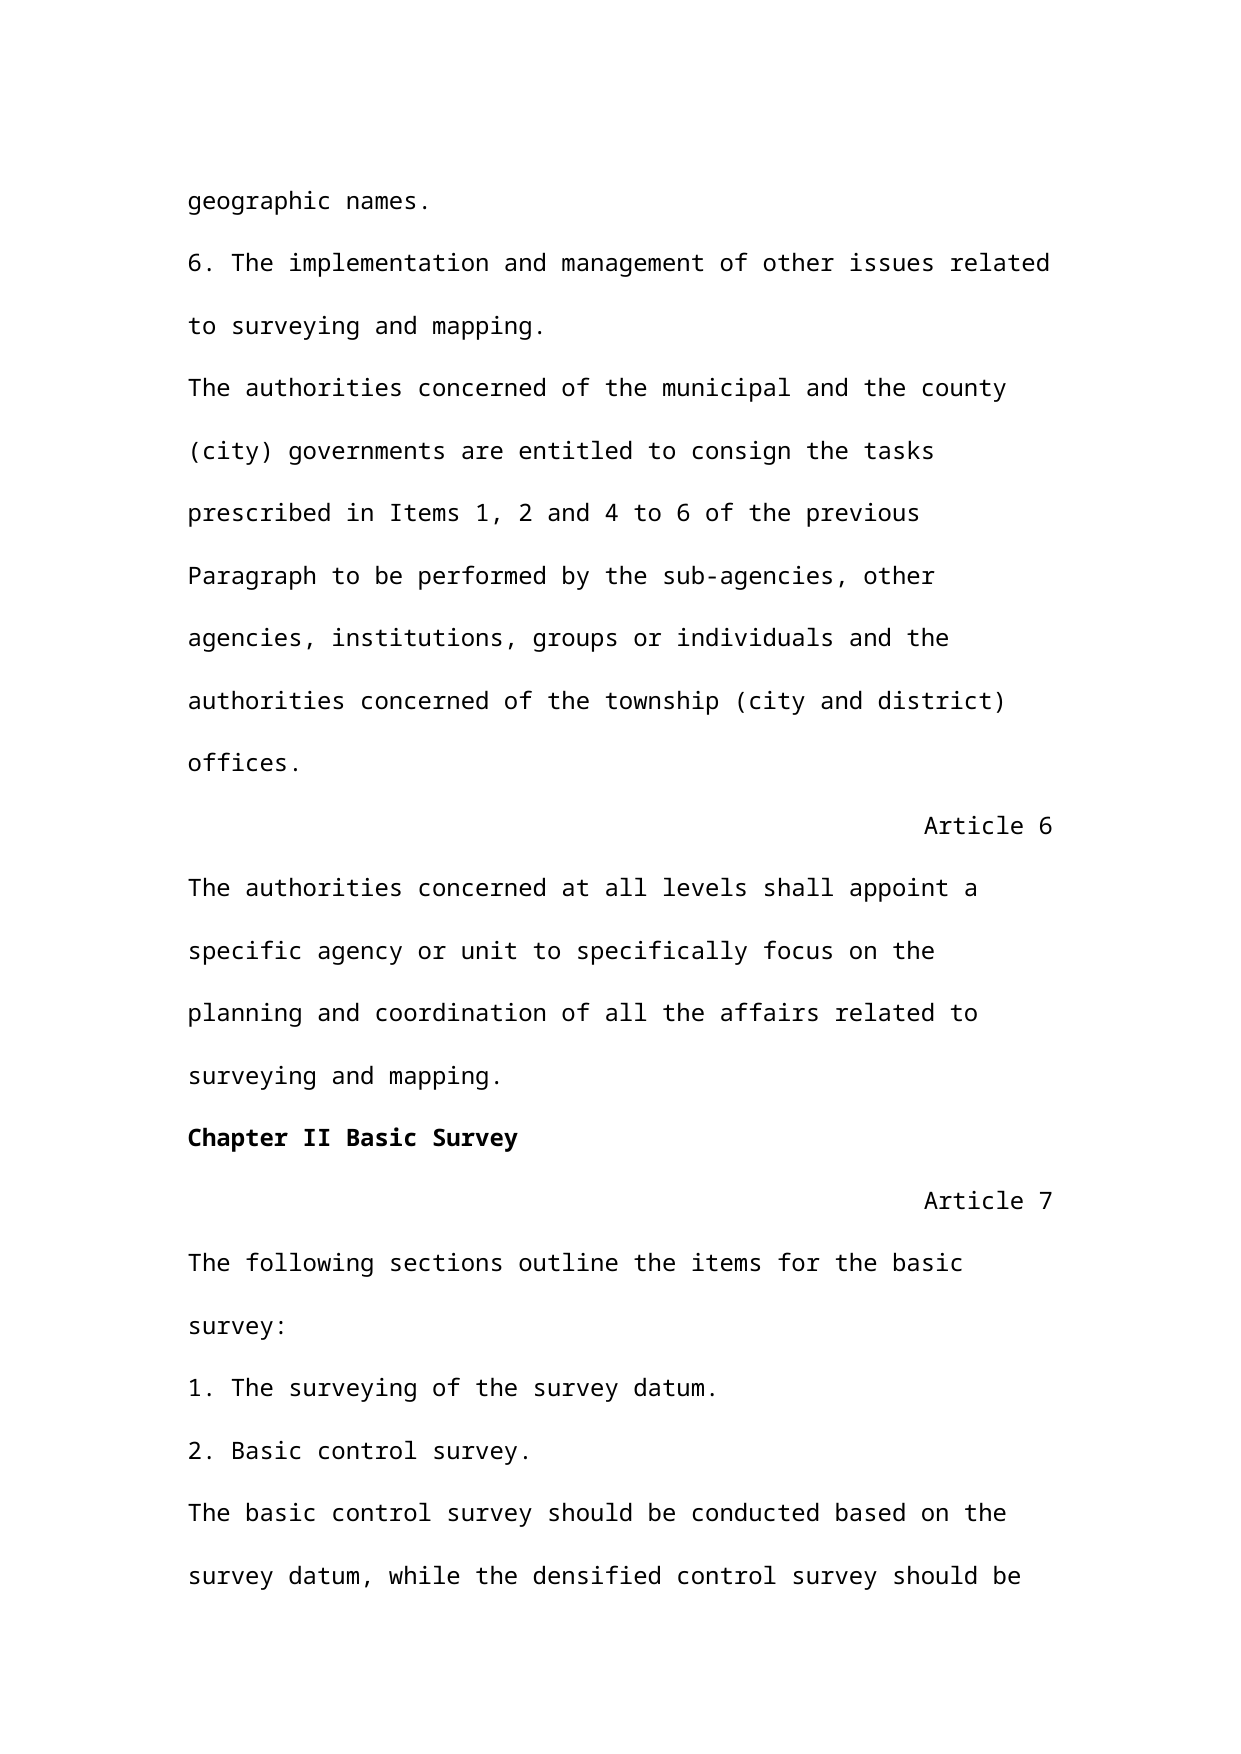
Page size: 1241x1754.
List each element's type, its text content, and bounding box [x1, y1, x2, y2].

text geographic names. 6. The implementation and management of other issues related to surveying and mapping. The authorities concerned of the municipal and the county (city) governments are entitled to consign the tasks prescribed in Items 1, 2 and 4 to 6 of the previous Paragraph to be performed by the sub-agencies, other agencies, institutions, groups or individuals and the authorities concerned of the township (city and district) offices. [187, 158, 1053, 783]
text Article 6 [187, 783, 1053, 846]
text The following sections outline the items for the basic survey: 1. The surveying of the survey datum. 2. Basic control survey. The basic control survey should be conducted based on the survey datum, while the densified control survey should be [187, 1221, 1053, 1596]
text Article 7 [187, 1158, 1053, 1221]
text Chapter II Basic Survey [187, 1096, 1053, 1158]
text The authorities concerned at all levels shall appoint a specific agency or unit to specifically focus on the planning and coordination of all the affairs related to surveying and mapping. [187, 846, 1053, 1096]
